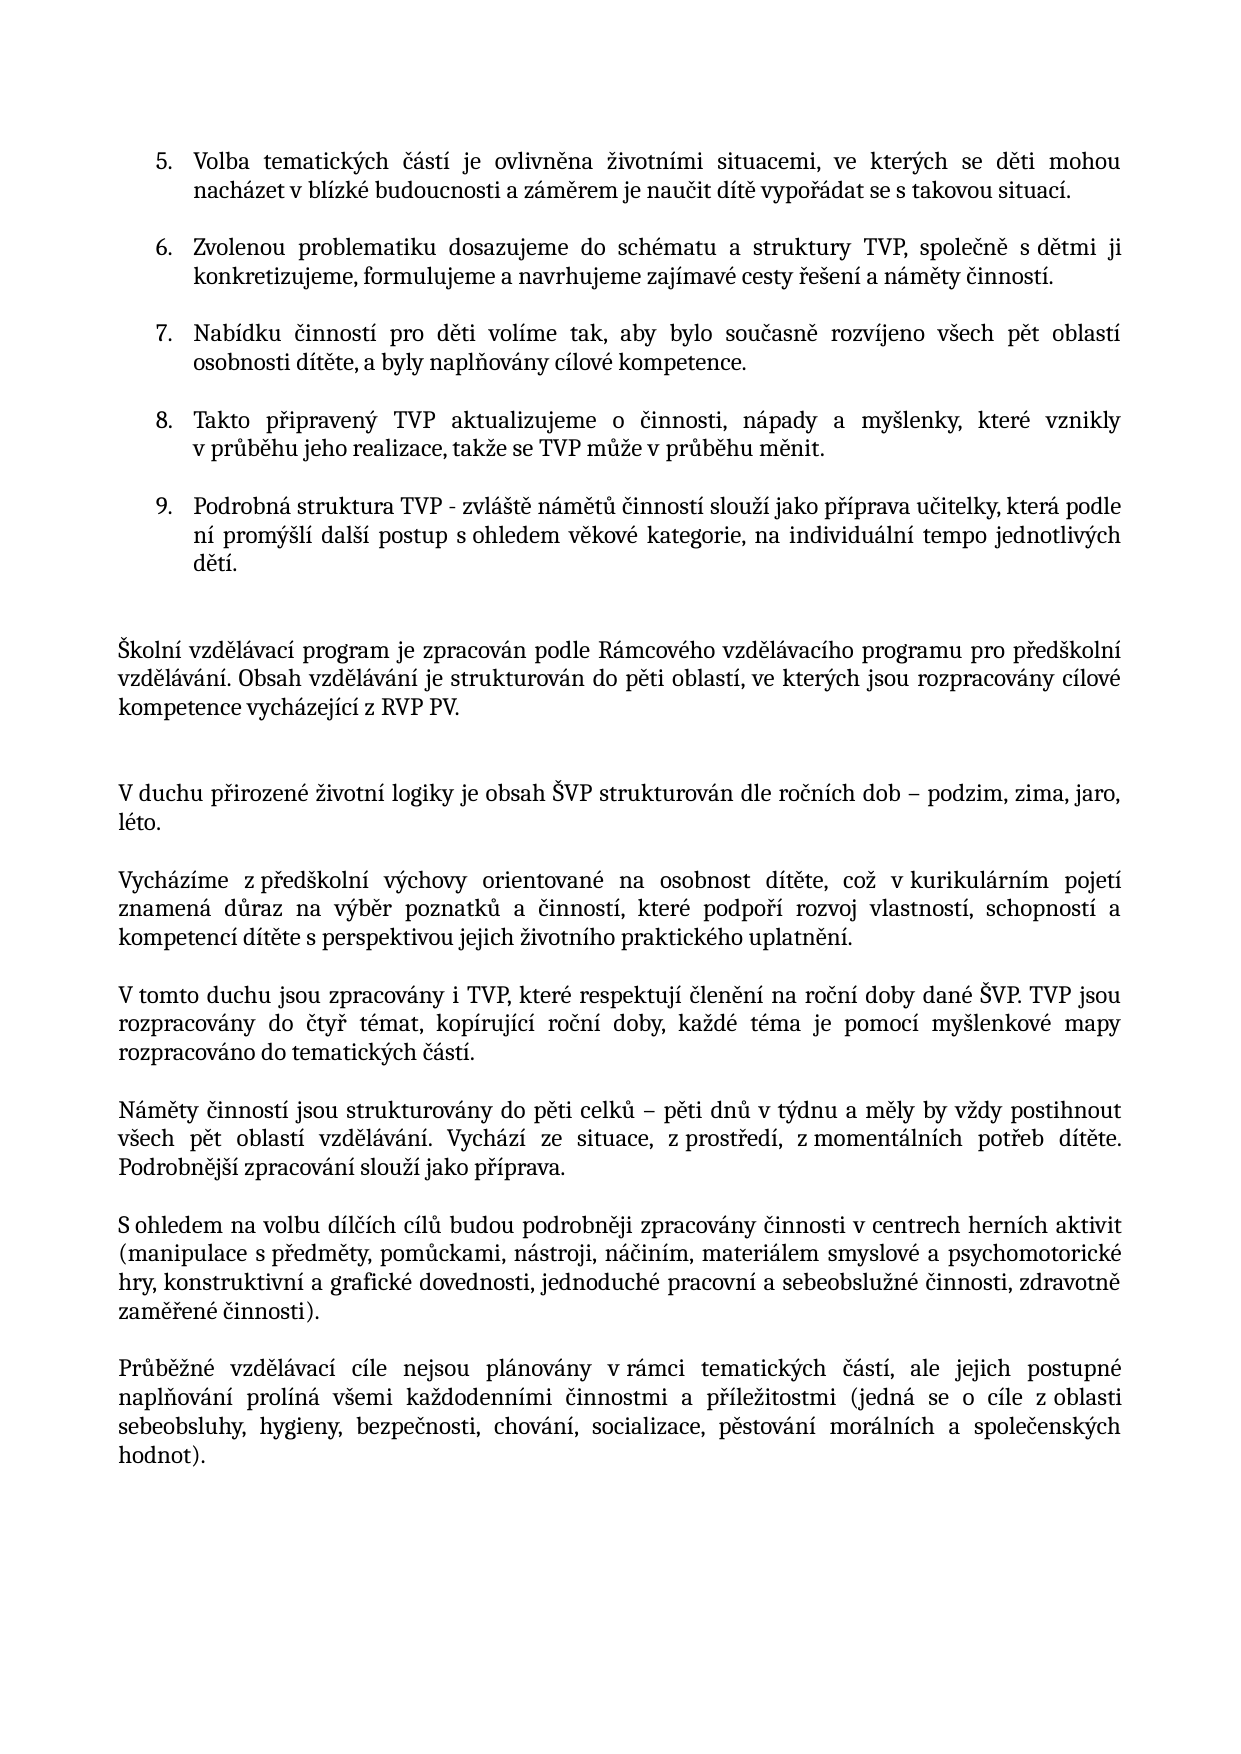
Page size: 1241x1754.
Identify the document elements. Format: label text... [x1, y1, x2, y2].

text Průběžné vzdělávací cíle nejsou plánovány v rámci tematických částí, ale jejich postupné naplňování prolíná všemi každodenními činnostmi a příležitostmi (jedná se o cíle z oblasti sebeobsluhy, hygieny, bezpečnosti, chování, socializace, pěstování morálních a společenských hodnot). [118, 1354, 1122, 1469]
list Takto připravený TVP aktualizujeme o činnosti, nápady a myšlenky, které vznikly v průběhu jeho realizace, takže se TVP může v průběhu měnit. [156, 406, 1122, 463]
text S ohledem na volbu dílčích cílů budou podrobněji zpracovány činnosti v centrech herních aktivit (manipulace s předměty, pomůckami, nástroji, náčiním, materiálem smyslové a psychomotorické hry, konstruktivní a grafické dovednosti, jednoduché pracovní a sebeobslužné činnosti, zdravotně zaměřené činnosti). [118, 1211, 1122, 1326]
list Zvolenou problematiku dosazujeme do schématu a struktury TVP, společně s dětmi ji konkretizujeme, formulujeme a navrhujeme zajímavé cesty řešení a náměty činností. [156, 233, 1122, 291]
text V duchu přirozené životní logiky je obsah ŠVP strukturován dle ročních dob – podzim, zima, jaro, léto. [118, 779, 1122, 837]
list Volba tematických částí je ovlivněna životními situacemi, ve kterých se děti mohou nacházet v blízké budoucnosti a záměrem je naučit dítě vypořádat se s takovou situací. [156, 147, 1122, 204]
text Školní vzdělávací program je zpracován podle Rámcového vzdělávacího programu pro předškolní vzdělávání. Obsah vzdělávání je strukturován do pěti oblastí, ve kterých jsou rozpracovány cílové kompetence vycházející z RVP PV. [118, 636, 1122, 722]
text V tomto duchu jsou zpracovány i TVP, které respektují členění na roční doby dané ŠVP. TVP jsou rozpracovány do čtyř témat, kopírující roční doby, každé téma je pomocí myšlenkové mapy rozpracováno do tematických částí. [118, 981, 1122, 1067]
text Náměty činností jsou strukturovány do pěti celků – pěti dnů v týdnu a měly by vždy postihnout všech pět oblastí vzdělávání. Vychází ze situace, z prostředí, z momentálních potřeb dítěte. Podrobnější zpracování slouží jako příprava. [118, 1096, 1122, 1182]
list Podrobná struktura TVP - zvláště námětů činností slouží jako příprava učitelky, která podle ní promýšlí další postup s ohledem věkové kategorie, na individuální tempo jednotlivých dětí. [156, 492, 1122, 578]
list Nabídku činností pro děti volíme tak, aby bylo současně rozvíjeno všech pět oblastí osobnosti dítěte, a byly naplňovány cílové kompetence. [156, 319, 1122, 377]
text Vycházíme z předškolní výchovy orientované na osobnost dítěte, což v kurikulárním pojetí znamená důraz na výběr poznatků a činností, které podpoří rozvoj vlastností, schopností a kompetencí dítěte s perspektivou jejich životního praktického uplatnění. [118, 866, 1122, 952]
